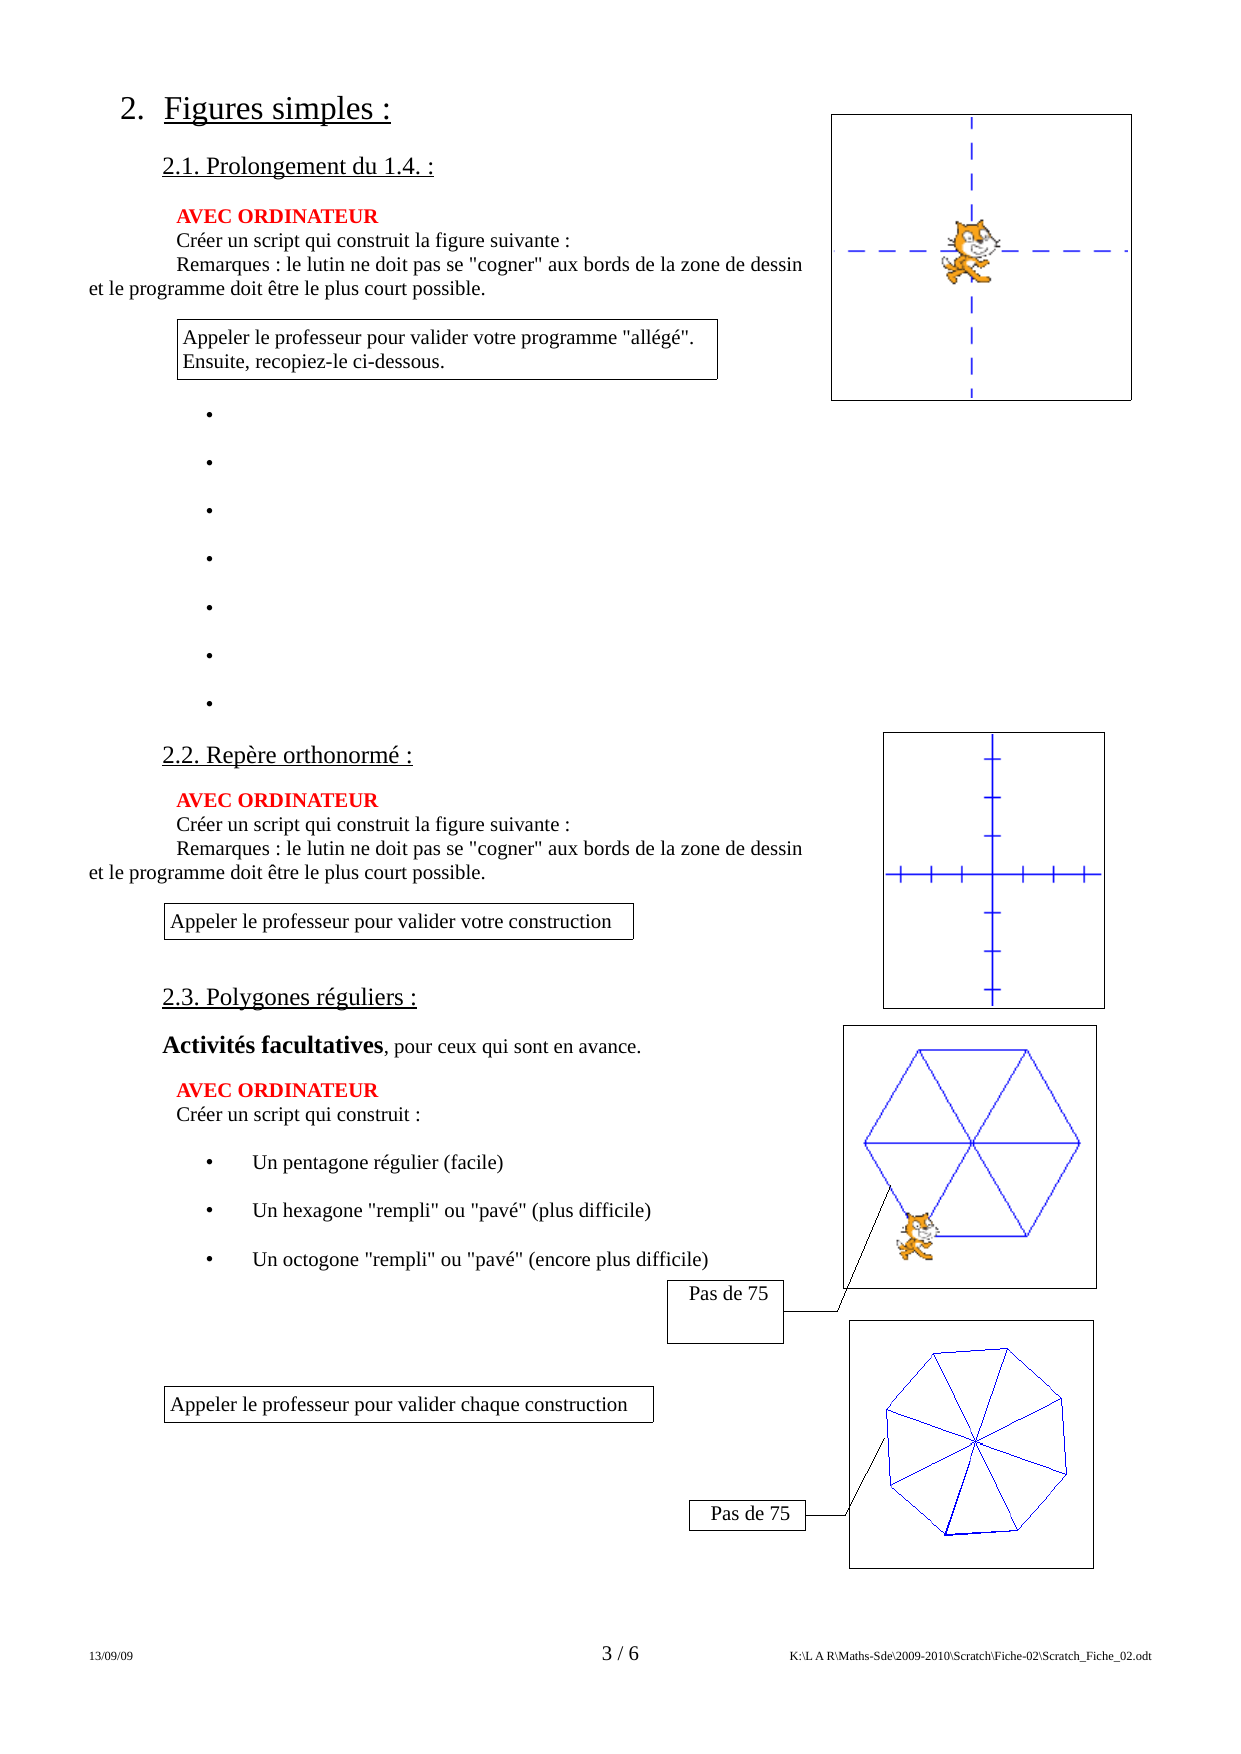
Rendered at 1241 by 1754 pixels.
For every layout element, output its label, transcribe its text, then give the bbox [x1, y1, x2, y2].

picture [852, 1323, 1090, 1566]
text Créer un script qui construit : [88, 1102, 843, 1126]
text [1132, 151, 1152, 180]
list [832, 115, 1131, 400]
text 2.2. Repère orthonormé : [88, 740, 883, 769]
text [1132, 204, 1152, 228]
list [1097, 1198, 1152, 1222]
picture [833, 117, 1128, 398]
text Remarques : le lutin ne doit pas se "cogner" aux bords de la zone de dessin et le programme doit être le plus court possible. [88, 252, 803, 300]
text 2.3. Polygones réguliers : [88, 982, 1152, 1011]
list [1097, 1246, 1152, 1271]
text 2.1. Prolongement du 1.4. : [88, 151, 831, 180]
text Créer un script qui construit la figure suivante : [88, 228, 831, 252]
text AVEC ORDINATEUR [88, 204, 831, 228]
list Un hexagone "rempli" ou "pavé" (plus difficile) [163, 1198, 843, 1222]
table_header Appeler le professeur pour valider votre construction [165, 904, 633, 939]
list Un octogone "rempli" ou "pavé" (encore plus difficile) [163, 1246, 843, 1271]
text AVEC ORDINATEUR [88, 788, 883, 812]
table_header Appeler le professeur pour valider chaque construction [165, 1387, 653, 1422]
text [1105, 788, 1152, 812]
picture [885, 734, 1102, 1006]
text Créer un script qui construit la figure suivante : [88, 812, 883, 836]
list [1097, 1150, 1152, 1174]
text Activités facultatives, pour ceux qui sont en avance. [162, 1030, 843, 1059]
text [1105, 812, 1152, 836]
text AVEC ORDINATEUR [88, 1078, 843, 1102]
text [1097, 1030, 1152, 1059]
picture [845, 1028, 1093, 1286]
list Figures simples : [120, 88, 1152, 127]
text [1097, 1102, 1152, 1126]
table_header Appeler le professeur pour valider votre programme "allégé". Ensuite, recopiez-le ci-dessous. [178, 320, 717, 379]
text Remarques : le lutin ne doit pas se "cogner" aux bords de la zone de dessin et le programme doit être le plus court possible. [88, 836, 803, 884]
list Un pentagone régulier (facile) [163, 1150, 843, 1174]
text [1097, 1078, 1152, 1102]
text [1105, 740, 1152, 769]
